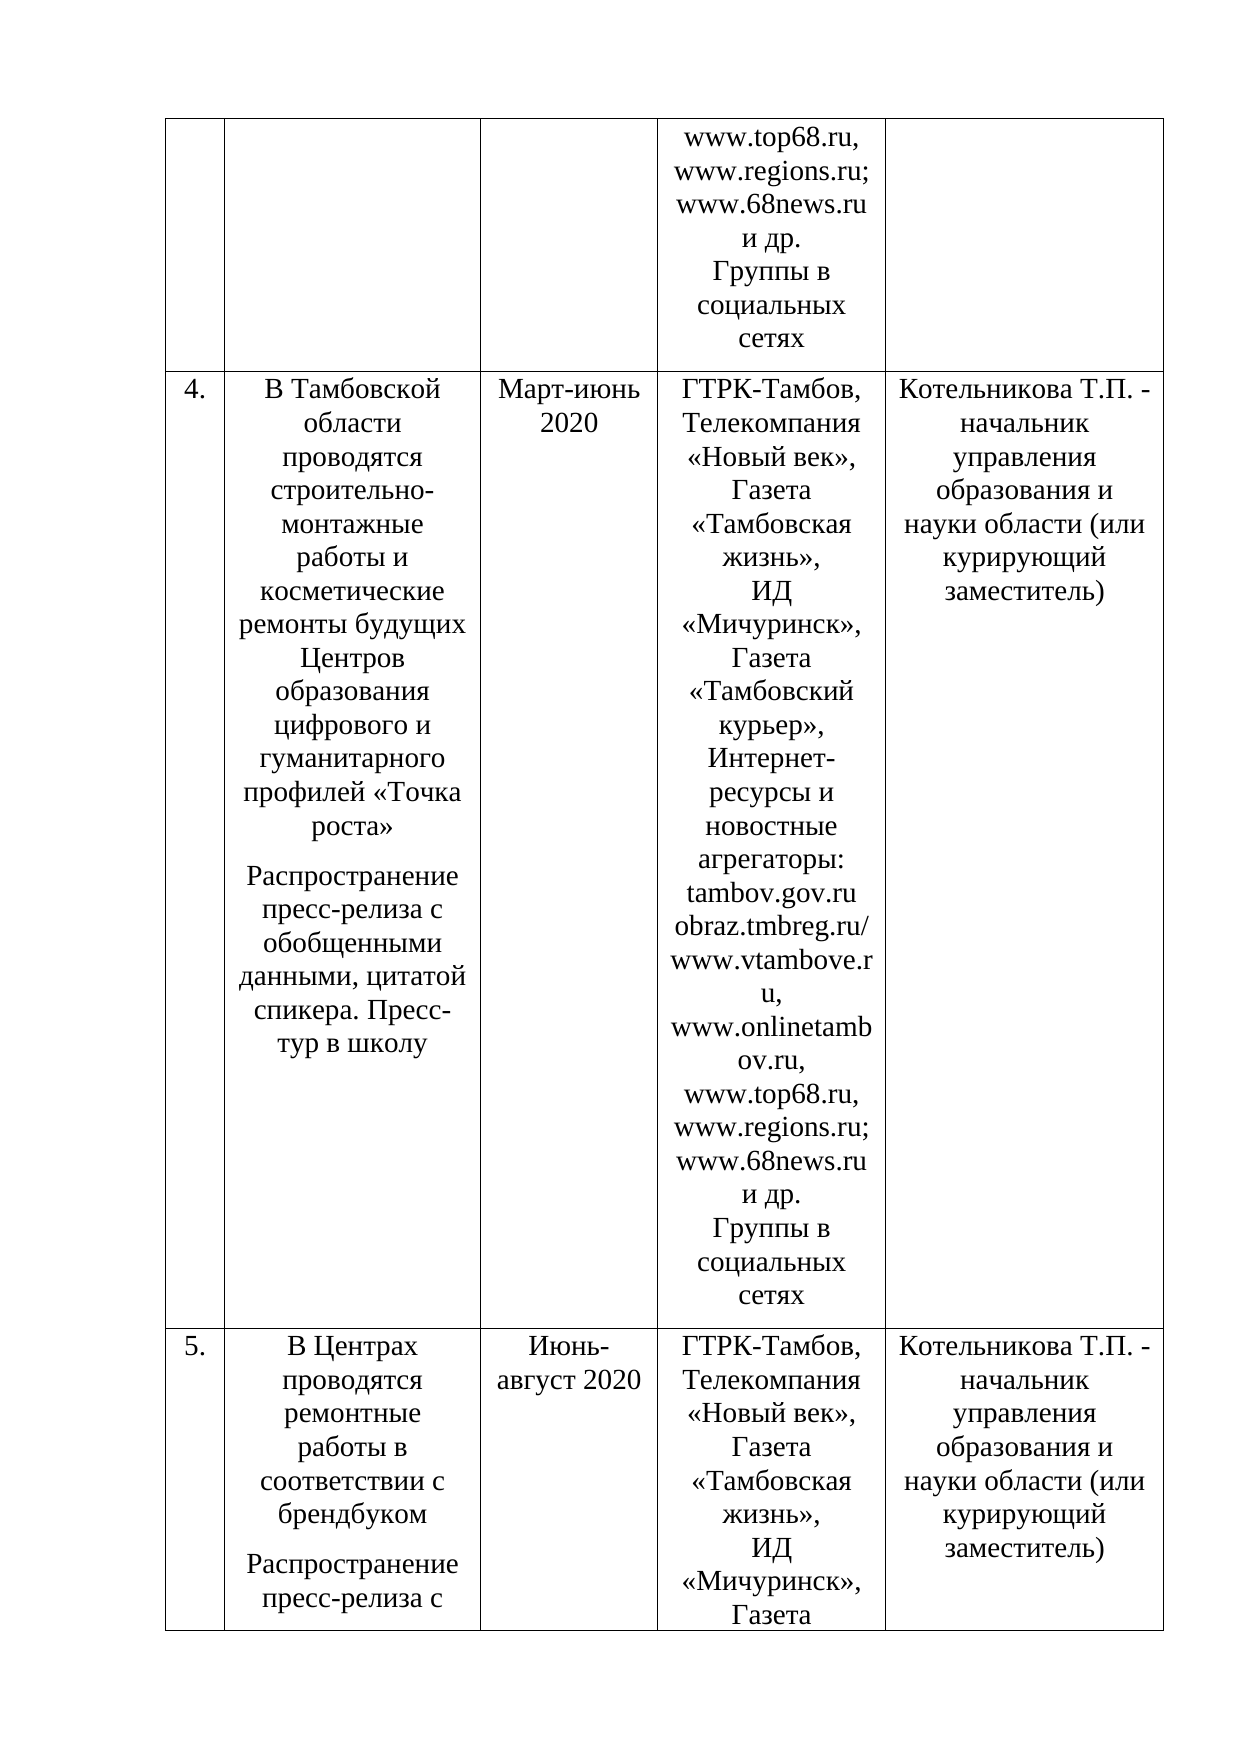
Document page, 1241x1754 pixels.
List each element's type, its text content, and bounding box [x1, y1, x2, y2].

table_cell ГТРК-Тамбов, Телекомпания «Новый век», Газета «Тамбовская жизнь», ИД «Мичуринск», Газета [658, 1329, 885, 1630]
table_cell [886, 119, 1163, 371]
table_cell Котельникова Т.П. - начальник управления образования и науки области (или курирующий заместитель) [886, 1329, 1163, 1630]
table_cell В Тамбовской области проводятся строительно-монтажные работы и косметические ремонты будущих Центров образования цифрового и гуманитарного профилей «Точка роста» Распространение пресс-релиза с обобщенными данными, цитатой спикера. Пресс-тур в школу [225, 372, 480, 1327]
table_cell 5. [166, 1329, 224, 1630]
table_cell www.top68.ru, www.regions.ru; www.68news.ru и др. Группы в социальных сетях [658, 119, 885, 371]
table_cell [166, 119, 224, 371]
table_cell Котельникова Т.П. - начальник управления образования и науки области (или курирующий заместитель) [886, 372, 1163, 1327]
table_cell 4. [166, 372, 224, 1327]
table_cell В Центрах проводятся ремонтные работы в соответствии с брендбуком Распространение пресс-релиза с [225, 1329, 480, 1630]
table_cell [225, 119, 480, 371]
table_cell Июнь- август 2020 [481, 1329, 657, 1630]
table_cell Март-июнь 2020 [481, 372, 657, 1327]
table_cell [481, 119, 657, 371]
table_cell ГТРК-Тамбов, Телекомпания «Новый век», Газета «Тамбовская жизнь», ИД «Мичуринск», Газета «Тамбовский курьер», Интернет-ресурсы и новостные агрегаторы: tambov.gov.ru obraz.tmbreg.ru/ www.vtambove.ru, www.onlinetambov.ru, www.top68.ru, www.regions.ru; www.68news.ru и др. Группы в социальных сетях [658, 372, 885, 1327]
